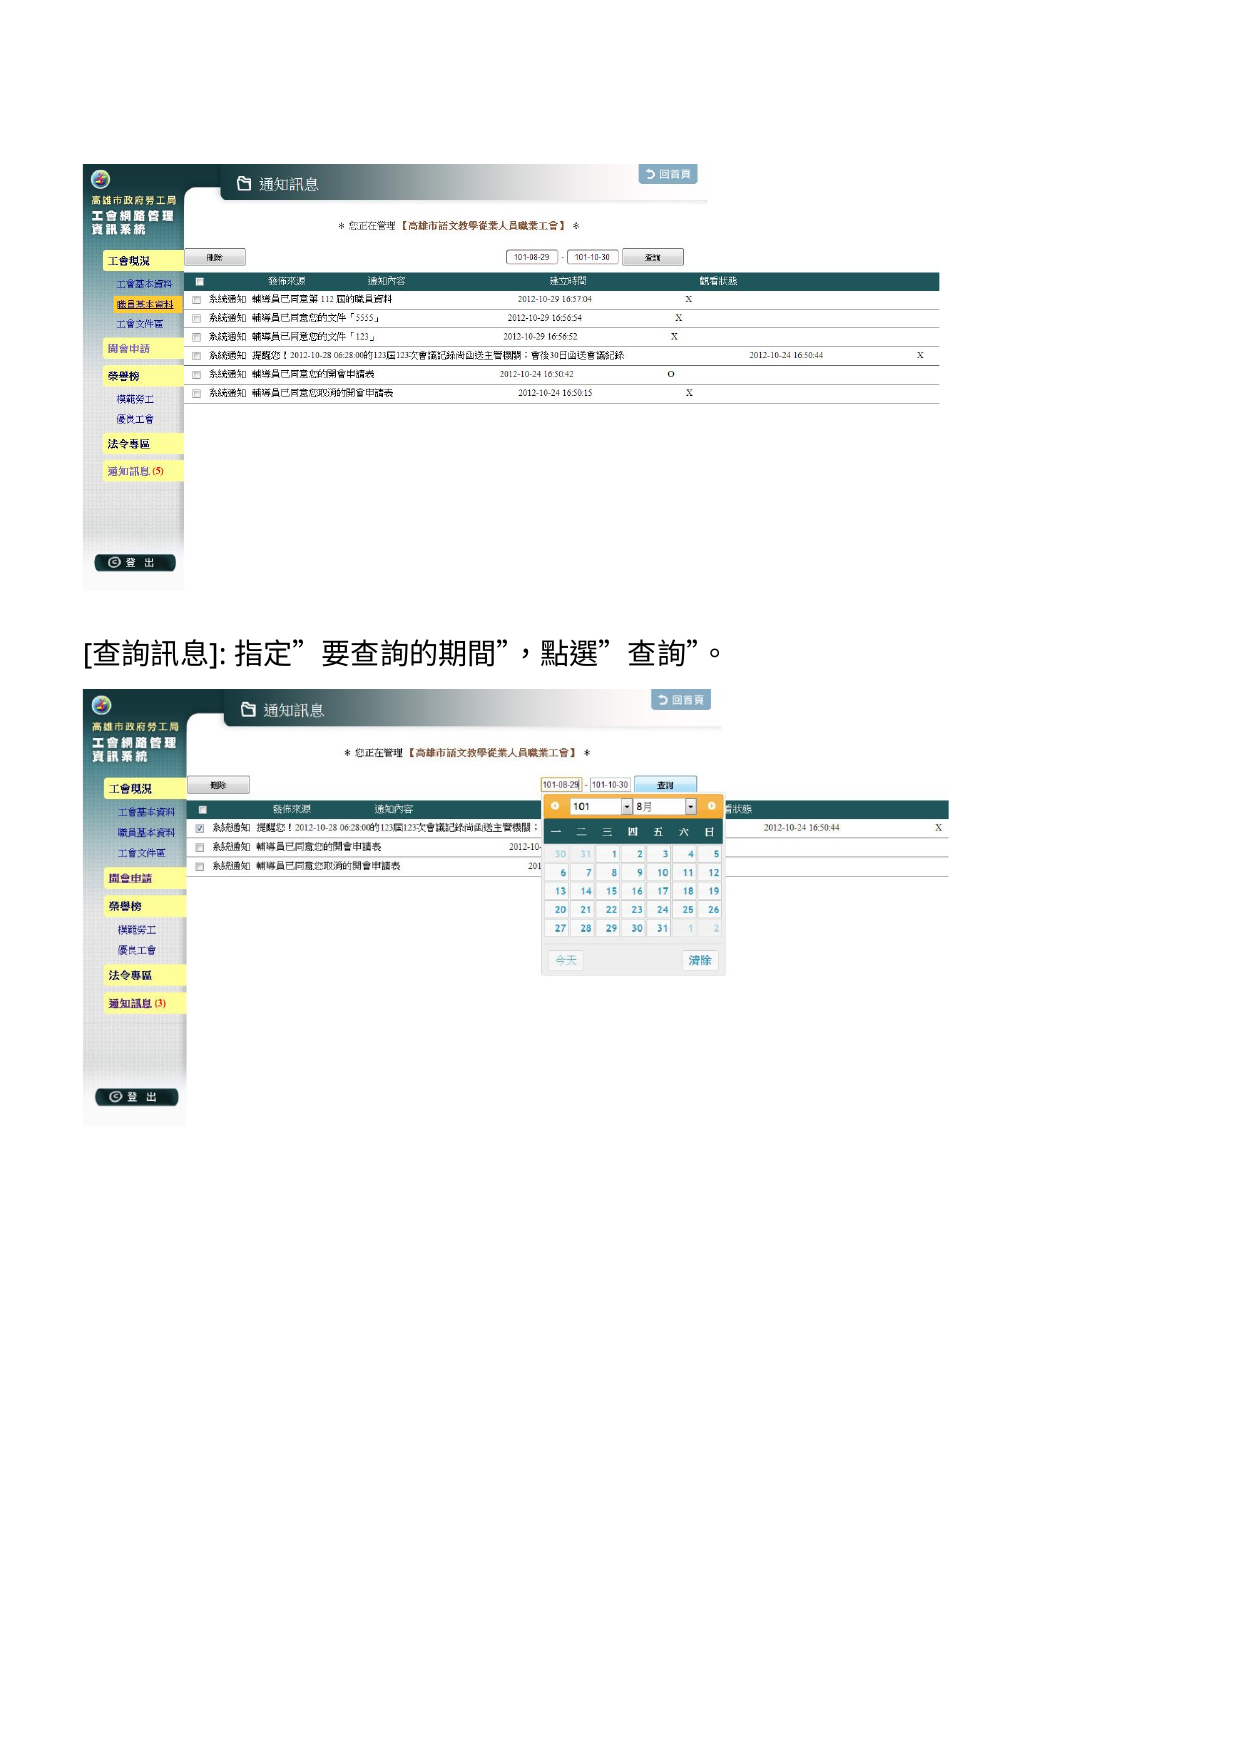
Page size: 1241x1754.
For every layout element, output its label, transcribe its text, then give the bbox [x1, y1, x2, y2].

text [83, 164, 1163, 614]
picture [82, 164, 940, 597]
text [查詢訊息]: 指定”要查詢的期間”，點選”查詢”。 [83, 614, 1163, 689]
picture [82, 689, 949, 1130]
